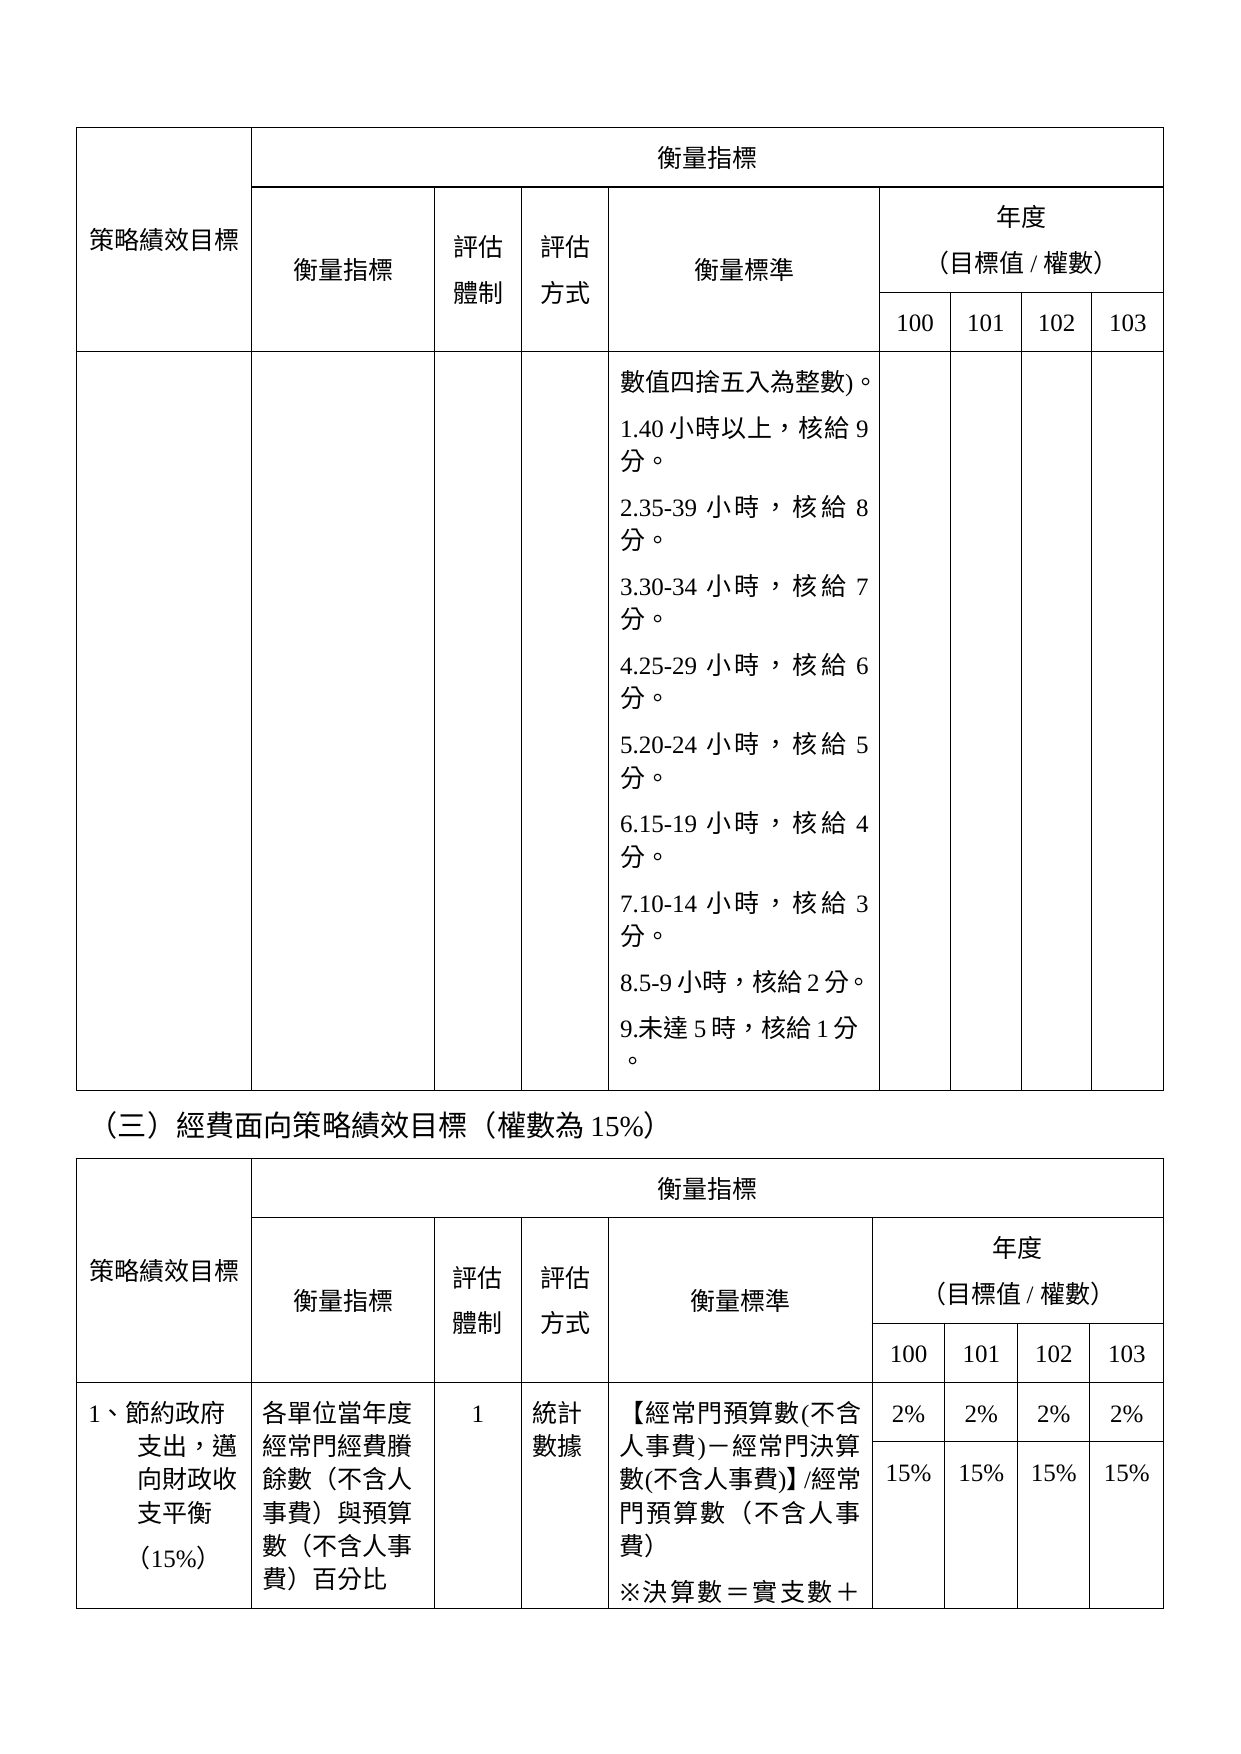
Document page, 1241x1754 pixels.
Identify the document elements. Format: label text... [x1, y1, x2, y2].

table_cell 102 [1022, 293, 1091, 351]
table_cell 評估 體制 [435, 1218, 521, 1382]
table_cell 衡量指標 [252, 1218, 434, 1382]
table_cell 1 [435, 1383, 521, 1608]
table_cell [1022, 352, 1091, 1089]
table_cell 15% [1090, 1442, 1163, 1608]
table_cell 節約政府支出，邁向財政收支平衡 （15%） [77, 1383, 251, 1608]
table_cell [522, 352, 608, 1089]
table_cell 100 [873, 1324, 944, 1382]
table_cell 102 [1018, 1324, 1089, 1382]
table_header 衡量指標 [252, 1159, 1163, 1217]
table_cell 衡量指標 [252, 188, 434, 351]
text （三）經費面向策略績效目標（權數為15%） [88, 1103, 1152, 1145]
table_cell 2% [1018, 1383, 1089, 1441]
table_header 策略績效目標 [77, 1159, 251, 1382]
table_cell 101 [945, 1324, 1017, 1382]
table_cell 101 [951, 293, 1021, 351]
table_header 策略績效目標 [77, 128, 251, 351]
table_cell 評估 體制 [435, 188, 521, 351]
table_cell 年度 （目標值 / 權數） [880, 188, 1163, 292]
table_cell 103 [1090, 1324, 1163, 1382]
table_cell 103 [1092, 293, 1163, 351]
table_cell 各單位當年度經常門經費賸餘數（不含人事費）與預算數（不含人事費）百分比 [252, 1383, 434, 1608]
table_cell 15% [873, 1442, 944, 1608]
table_cell 2% [873, 1383, 944, 1441]
table_cell 數值四捨五入為整數)。 1.40小時以上，核給9分。 2.35-39小時，核給8分。 3.30-34小時，核給7分。 4.25-29小時，核給6分。 5.20-24小時，核給5分。 6.15-19小時，核給4分。 7.10-14小時，核給3分。 8.5-9小時，核給2分。 9.未達5時，核給1分。 [609, 352, 879, 1089]
table_cell [880, 352, 950, 1089]
table_header 衡量指標 [252, 128, 1163, 186]
table_cell 【經常門預算數(不含人事費)－經常門決算數(不含人事費)】/經常門預算數（不含人事費） ※決算數＝實支數＋ [609, 1383, 872, 1608]
table_cell 衡量標準 [609, 1218, 872, 1382]
table_cell 評估 方式 [522, 1218, 608, 1382]
table_cell 2% [945, 1383, 1017, 1441]
table_cell 2% [1090, 1383, 1163, 1441]
table_cell [77, 352, 251, 1089]
table_cell [951, 352, 1021, 1089]
table_cell 衡量標準 [609, 188, 879, 351]
table_cell [1092, 352, 1163, 1089]
table_cell 100 [880, 293, 950, 351]
table_cell [435, 352, 521, 1089]
table_cell [252, 352, 434, 1089]
table_cell 15% [945, 1442, 1017, 1608]
table_cell 統計數據 [522, 1383, 608, 1608]
table_cell 15% [1018, 1442, 1089, 1608]
table_cell 年度 （目標值 / 權數） [873, 1218, 1163, 1322]
table_cell 評估 方式 [522, 188, 608, 351]
